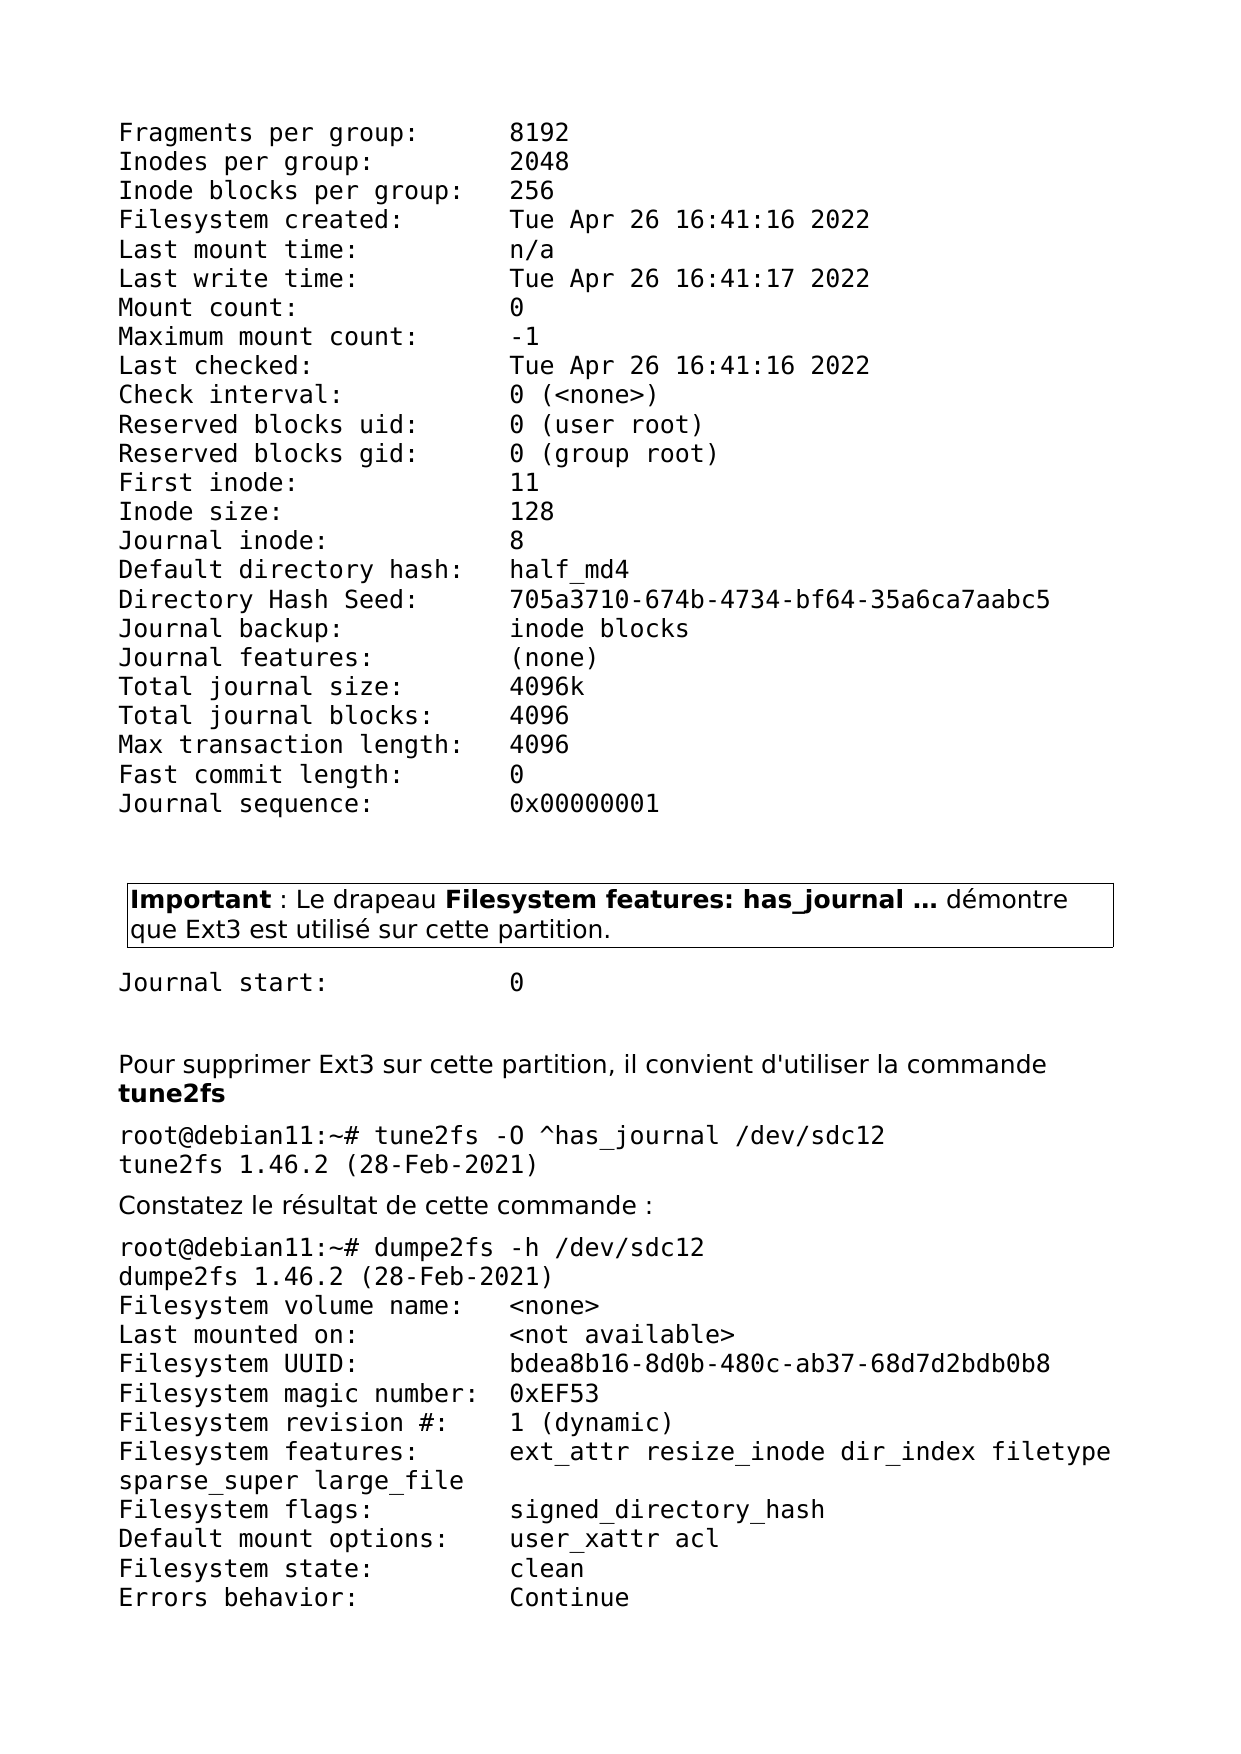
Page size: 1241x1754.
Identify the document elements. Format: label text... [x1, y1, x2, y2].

text root@debian11:~# dumpe2fs -h /dev/sdc12 dumpe2fs 1.46.2 (28-Feb-2021) Filesystem volume name: <none> Last mounted on: <not available> Filesystem UUID: bdea8b16-8d0b-480c-ab37-68d7d2bdb0b8 Filesystem magic number: 0xEF53 Filesystem revision #: 1 (dynamic) Filesystem features: ext_attr resize_inode dir_index filetype sparse_super large_file Filesystem flags: signed_directory_hash Default mount options: user_xattr acl Filesystem state: clean Errors behavior: Continue [118, 1233, 1122, 1612]
text Fragments per group: 8192 Inodes per group: 2048 Inode blocks per group: 256 Filesystem created: Tue Apr 26 16:41:16 2022 Last mount time: n/a Last write time: Tue Apr 26 16:41:17 2022 Mount count: 0 Maximum mount count: -1 Last checked: Tue Apr 26 16:41:16 2022 Check interval: 0 (<none>) Reserved blocks uid: 0 (user root) Reserved blocks gid: 0 (group root) First inode: 11 Inode size: 128 Journal inode: 8 Default directory hash: half_md4 Directory Hash Seed: 705a3710-674b-4734-bf64-35a6ca7aabc5 Journal backup: inode blocks Journal features: (none) Total journal size: 4096k Total journal blocks: 4096 Max transaction length: 4096 Fast commit length: 0 Journal sequence: 0x00000001 [118, 118, 1122, 859]
table_header Important : Le drapeau Filesystem features: has_journal … démontre que Ext3 est utilisé sur cette partition. [128, 884, 1113, 947]
text Journal start: 0 [118, 956, 1122, 997]
text Pour supprimer Ext3 sur cette partition, il convient d'utiliser la commande tune2fs [118, 1050, 1122, 1109]
text root@debian11:~# tune2fs -O ^has_journal /dev/sdc12 tune2fs 1.46.2 (28-Feb-2021) [118, 1121, 1122, 1179]
text Constatez le résultat de cette commande : [118, 1191, 1122, 1221]
